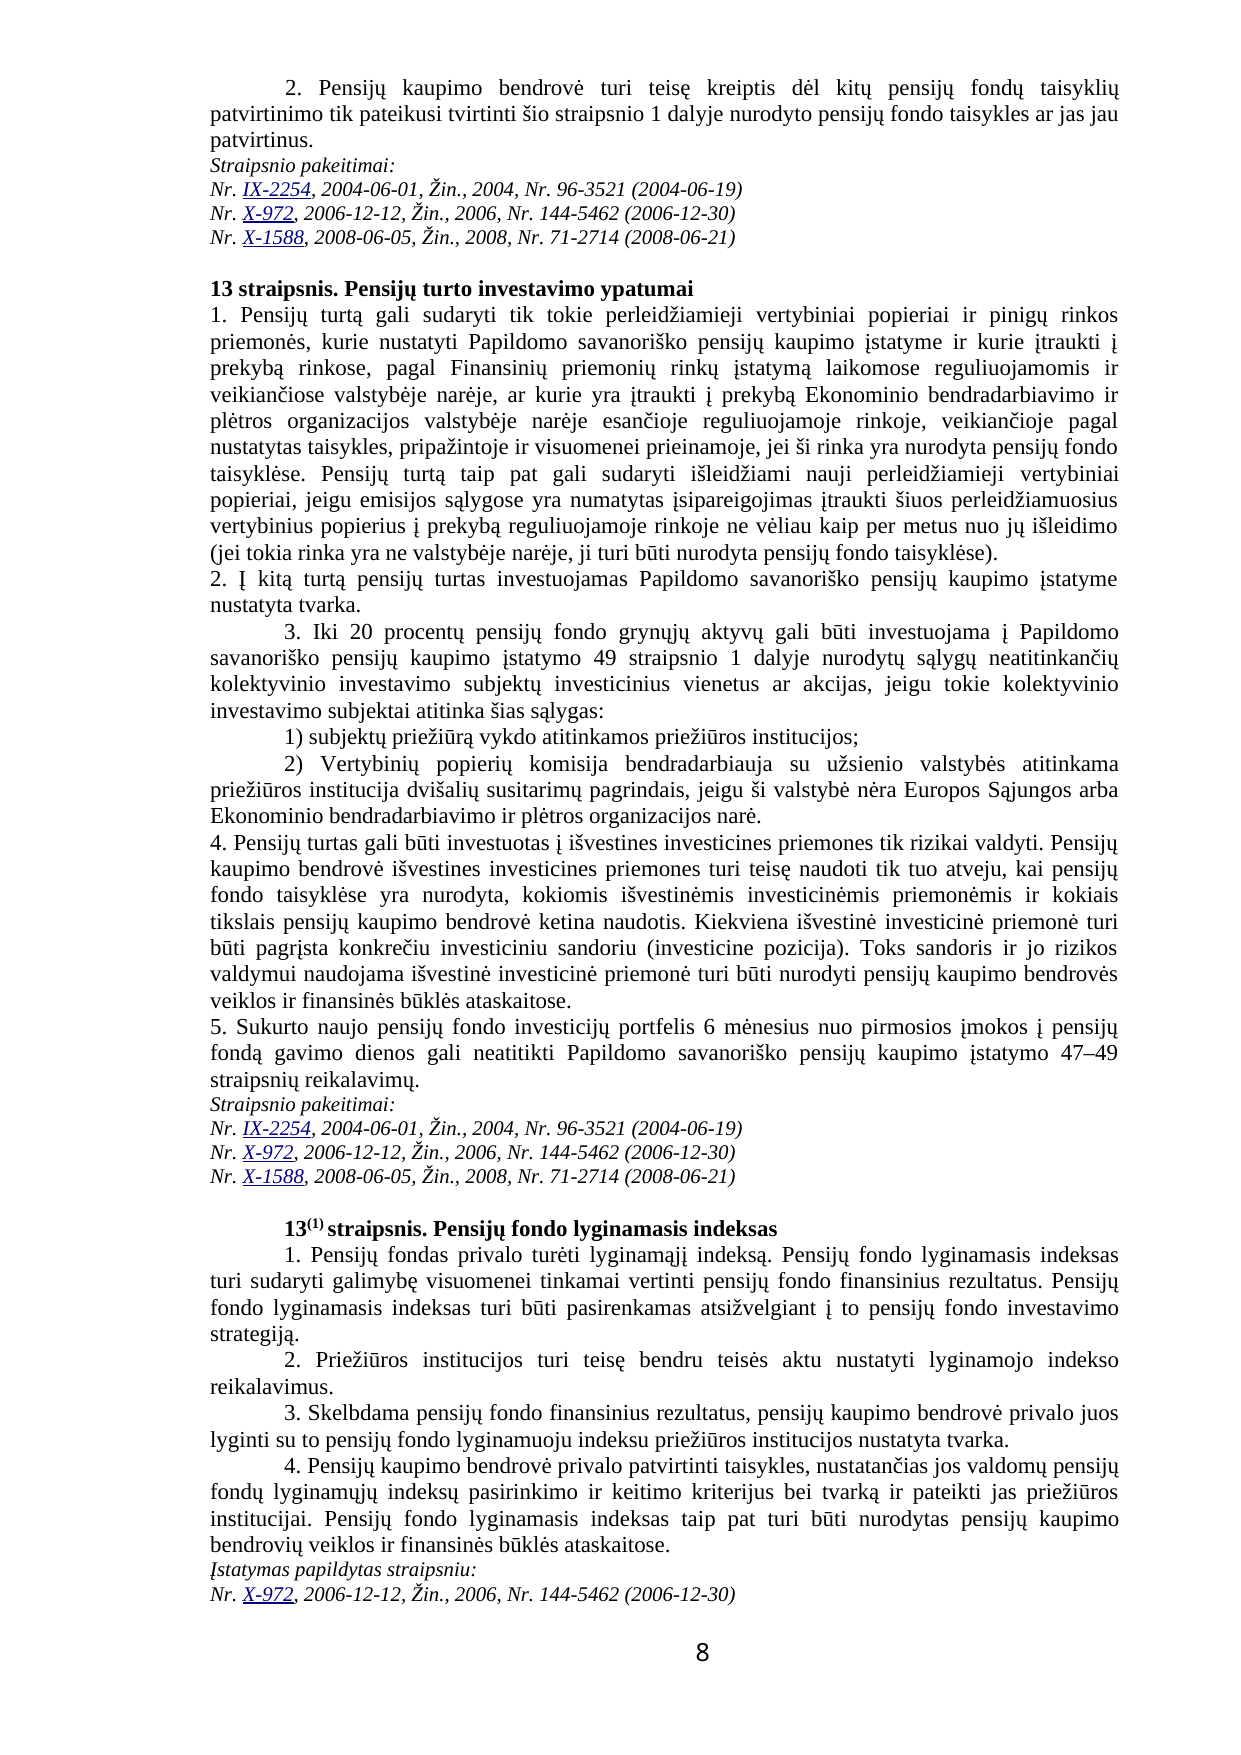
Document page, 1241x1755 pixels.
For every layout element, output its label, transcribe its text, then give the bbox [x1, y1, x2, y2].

text 2. Pensijų kaupimo bendrovė turi teisę kreiptis dėl kitų pensijų fondų taisyklių patvirtinimo tik pateikusi tvirtinti šio straipsnio 1 dalyje nurodyto pensijų fondo taisykles ar jas jau patvirtinus. [210, 73, 1120, 153]
text Nr. X-972, 2006-12-12, Žin., 2006, Nr. 144-5462 (2006-12-30) [210, 201, 1120, 225]
text 3. Iki 20 procentų pensijų fondo grynųjų aktyvų gali būti investuojama į Papildomo savanoriško pensijų kaupimo įstatymo 49 straipsnio 1 dalyje nurodytų sąlygų neatitinkančių kolektyvinio investavimo subjektų investicinius vienetus ar akcijas, jeigu tokie kolektyvinio investavimo subjektai atitinka šias sąlygas: [210, 618, 1120, 723]
text 2) Vertybinių popierių komisija bendradarbiauja su užsienio valstybės atitinkama priežiūros institucija dvišalių susitarimų pagrindais, jeigu ši valstybė nėra Europos Sąjungos arba Ekonominio bendradarbiavimo ir plėtros organizacijos narė. [210, 749, 1120, 829]
text 4. Pensijų turtas gali būti investuotas į išvestines investicines priemones tik rizikai valdyti. Pensijų kaupimo bendrovė išvestines investicines priemones turi teisę naudoti tik tuo atveju, kai pensijų fondo taisyklėse yra nurodyta, kokiomis išvestinėmis investicinėmis priemonėmis ir kokiais tikslais pensijų kaupimo bendrovė ketina naudotis. Kiekviena išvestinė investicinė priemonė turi būti pagrįsta konkrečiu investiciniu sandoriu (investicine pozicija). Toks sandoris ir jo rizikos valdymui naudojama išvestinė investicinė priemonė turi būti nurodyti pensijų kaupimo bendrovės veiklos ir finansinės būklės ataskaitose. [210, 829, 1119, 1013]
text Straipsnio pakeitimai: [210, 1092, 1120, 1116]
text Nr. X-1588, 2008-06-05, Žin., 2008, Nr. 71-2714 (2008-06-21) [210, 1164, 1120, 1188]
text Įstatymas papildytas straipsniu: [210, 1557, 1120, 1581]
text Straipsnio pakeitimai: [210, 153, 1120, 177]
text Nr. X-972, 2006-12-12, Žin., 2006, Nr. 144-5462 (2006-12-30) [210, 1581, 1120, 1606]
text 5. Sukurto naujo pensijų fondo investicijų portfelis 6 mėnesius nuo pirmosios įmokos į pensijų fondą gavimo dienos gali neatitikti Papildomo savanoriško pensijų kaupimo įstatymo 47–49 straipsnių reikalavimų. [210, 1013, 1119, 1092]
text 3. Skelbdama pensijų fondo finansinius rezultatus, pensijų kaupimo bendrovė privalo juos lyginti su to pensijų fondo lyginamuoju indeksu priežiūros institucijos nustatyta tvarka. [210, 1399, 1120, 1452]
text 2. priežiūros institucijos turi teisę bendru teisės aktu nustatyti lyginamojo indekso reikalavimus. [210, 1347, 1120, 1399]
text 1. Pensijų turtą gali sudaryti tik tokie perleidžiamieji vertybiniai popieriai ir pinigų rinkos priemonės, kurie nustatyti Papildomo savanoriško pensijų kaupimo įstatyme ir kurie įtraukti į prekybą rinkose, pagal Finansinių priemonių rinkų įstatymą laikomose reguliuojamomis ir veikiančiose valstybėje narėje, ar kurie yra įtraukti į prekybą Ekonominio bendradarbiavimo ir plėtros organizacijos valstybėje narėje esančioje reguliuojamoje rinkoje, veikiančioje pagal nustatytas taisykles, pripažintoje ir visuomenei prieinamoje, jei ši rinka yra nurodyta pensijų fondo taisyklėse. Pensijų turtą taip pat gali sudaryti išleidžiami nauji perleidžiamieji vertybiniai popieriai, jeigu emisijos sąlygose yra numatytas įsipareigojimas įtraukti šiuos perleidžiamuosius vertybinius popierius į prekybą reguliuojamoje rinkoje ne vėliau kaip per metus nuo jų išleidimo (jei tokia rinka yra ne valstybėje narėje, ji turi būti nurodyta pensijų fondo taisyklėse). [210, 302, 1119, 565]
text Nr. IX-2254, 2004-06-01, Žin., 2004, Nr. 96-3521 (2004-06-19) [210, 177, 1120, 201]
text Nr. IX-2254, 2004-06-01, Žin., 2004, Nr. 96-3521 (2004-06-19) [210, 1116, 1120, 1140]
text 1) subjektų priežiūrą vykdo atitinkamos priežiūros institucijos; [210, 723, 1120, 749]
text Nr. X-1588, 2008-06-05, Žin., 2008, Nr. 71-2714 (2008-06-21) [210, 225, 1120, 249]
text 13 straipsnis. Pensijų turto investavimo ypatumai [210, 275, 1119, 302]
text 13(1) straipsnis. Pensijų fondo lyginamasis indeksas [210, 1215, 1120, 1241]
text 1. Pensijų fondas privalo turėti lyginamąjį indeksą. Pensijų fondo lyginamasis indeksas turi sudaryti galimybę visuomenei tinkamai vertinti pensijų fondo finansinius rezultatus. Pensijų fondo lyginamasis indeksas turi būti pasirenkamas atsižvelgiant į to pensijų fondo investavimo strategiją. [210, 1241, 1120, 1347]
text 2. Į kitą turtą pensijų turtas investuojamas Papildomo savanoriško pensijų kaupimo įstatyme nustatyta tvarka. [210, 565, 1119, 618]
text 4. pensijų kaupimo bendrovė privalo patvirtinti taisykles, nustatančias jos valdomų pensijų fondų lyginamųjų indeksų pasirinkimo ir keitimo kriterijus bei tvarką ir pateikti jas priežiūros institucijai. Pensijų fondo lyginamasis indeksas taip pat turi būti nurodytas pensijų kaupimo bendrovių veiklos ir finansinės būklės ataskaitose. [210, 1452, 1120, 1557]
text Nr. X-972, 2006-12-12, Žin., 2006, Nr. 144-5462 (2006-12-30) [210, 1140, 1120, 1164]
